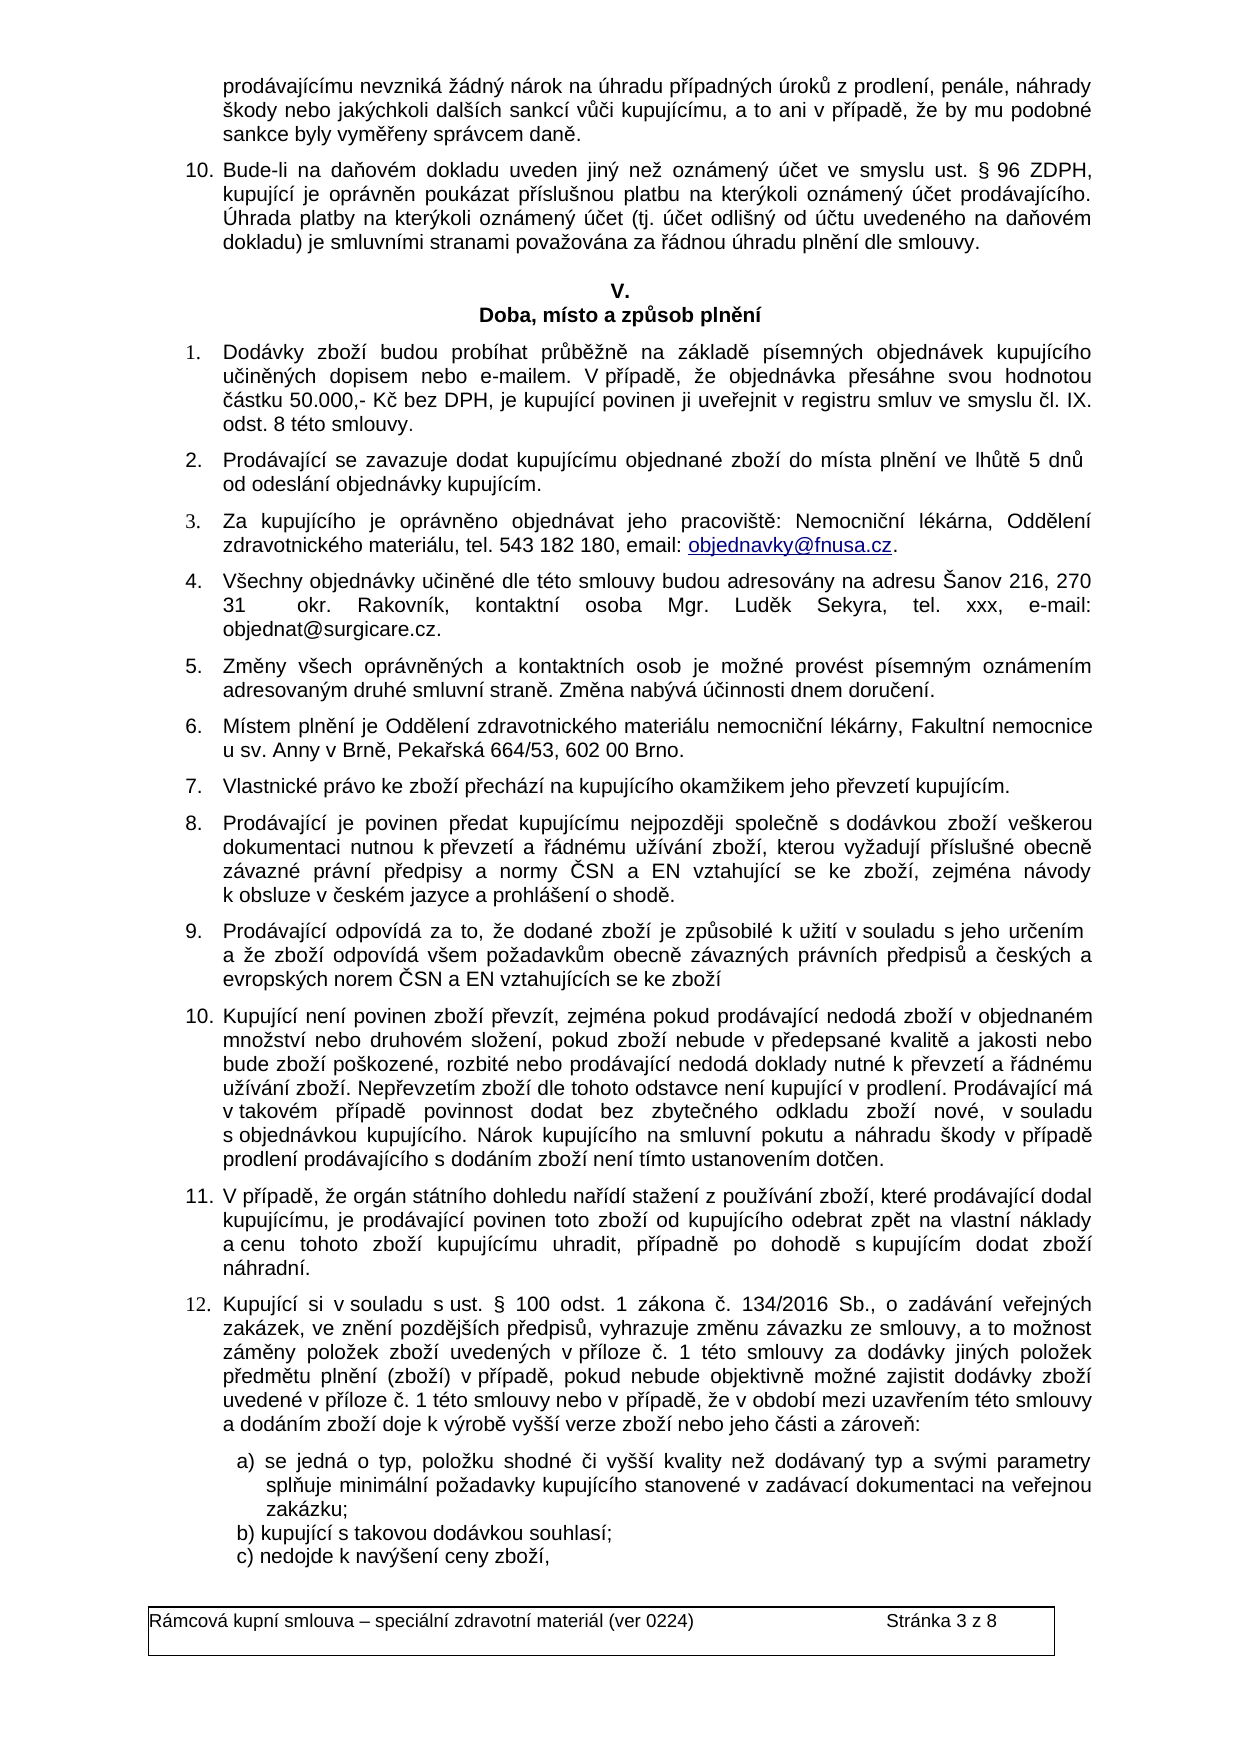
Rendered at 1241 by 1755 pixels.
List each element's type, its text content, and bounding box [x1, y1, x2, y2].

text c) nedojde k navýšení ceny zboží, [236, 1544, 1093, 1568]
text a) se jedná o typ, položku shodné či vyšší kvality než dodávaný typ a svými parametry splňuje minimální požadavky kupujícího stanovené v zadávací dokumentaci na veřejnou zakázku; [236, 1448, 1093, 1520]
list Kupující si v souladu s ust. § 100 odst. 1 zákona č. 134/2016 Sb., o zadávání veřejných zakázek, ve znění pozdějších předpisů, vyhrazuje změnu závazku ze smlouvy, a to možnost záměny položek zboží uvedených v příloze č. 1 této smlouvy za dodávky jiných položek předmětu plnění (zboží) v případě, pokud nebude objektivně možné zajistit dodávky zboží uvedené v příloze č. 1 této smlouvy nebo v případě, že v období mezi uzavřením této smlouvy a dodáním zboží doje k výrobě vyšší verze zboží nebo jeho části a zároveň: [185, 1292, 1093, 1436]
list Všechny objednávky učiněné dle této smlouvy budou adresovány na adresu Šanov 216, 270 31 okr. Rakovník, kontaktní osoba Mgr. Luděk Sekyra, tel. xxx, e-mail: objednat@surgicare.cz. [185, 569, 1093, 641]
list Prodávající se zavazuje dodat kupujícímu objednané zboží do místa plnění ve lhůtě 5 dnů od odeslání objednávky kupujícím. [185, 448, 1093, 496]
list Vlastnické právo ke zboží přechází na kupujícího okamžikem jeho převzetí kupujícím. [185, 774, 1093, 798]
list Prodávající je povinen předat kupujícímu nejpozději společně s dodávkou zboží veškerou dokumentaci nutnou k převzetí a řádnému užívání zboží, kterou vyžadují příslušné obecně závazné právní předpisy a normy ČSN a EN vztahující se ke zboží, zejména návody k obsluze v českém jazyce a prohlášení o shodě. [185, 811, 1093, 907]
list Kupující není povinen zboží převzít, zejména pokud prodávající nedodá zboží v objednaném množství nebo druhovém složení, pokud zboží nebude v předepsané kvalitě a jakosti nebo bude zboží poškozené, rozbité nebo prodávající nedodá doklady nutné k převzetí a řádnému užívání zboží. Nepřevzetím zboží dle tohoto odstavce není kupující v prodlení. Prodávající má v takovém případě povinnost dodat bez zbytečného odkladu zboží nové, v souladu s objednávkou kupujícího. Nárok kupujícího na smluvní pokutu a náhradu škody v případě prodlení prodávajícího s dodáním zboží není tímto ustanovením dotčen. [185, 1003, 1093, 1171]
list Prodávající odpovídá za to, že dodané zboží je způsobilé k užití v souladu s jeho určením a že zboží odpovídá všem požadavkům obecně závazných právních předpisů a českých a evropských norem ČSN a EN vztahujících se ke zboží [185, 919, 1093, 991]
list Místem plnění je Oddělení zdravotnického materiálu nemocniční lékárny, Fakultní nemocnice u sv. Anny v Brně, Pekařská 664/53, 602 00 Brno. [185, 714, 1093, 762]
text b) kupující s takovou dodávkou souhlasí; [236, 1520, 1093, 1544]
subtitle Doba, místo a způsob plnění [148, 303, 1093, 327]
text V. [148, 279, 1093, 303]
list Změny všech oprávněných a kontaktních osob je možné provést písemným oznámením adresovaným druhé smluvní straně. Změna nabývá účinnosti dnem doručení. [185, 653, 1093, 701]
list Bude-li na daňovém dokladu uveden jiný než oznámený účet ve smyslu ust. § 96 ZDPH, kupující je oprávněn poukázat příslušnou platbu na kterýkoli oznámený účet prodávajícího. Úhrada platby na kterýkoli oznámený účet (tj. účet odlišný od účtu uvedeného na daňovém dokladu) je smluvními stranami považována za řádnou úhradu plnění dle smlouvy. [185, 158, 1093, 254]
list Za kupujícího je oprávněno objednávat jeho pracoviště: Nemocniční lékárna, Oddělení zdravotnického materiálu, tel. 543 182 180, email: objednavky@fnusa.cz. [185, 508, 1093, 557]
list V případě, že orgán státního dohledu nařídí stažení z používání zboží, které prodávající dodal kupujícímu, je prodávající povinen toto zboží od kupujícího odebrat zpět na vlastní náklady a cenu tohoto zboží kupujícímu uhradit, případně po dohodě s kupujícím dodat zboží náhradní. [185, 1184, 1093, 1279]
list Dodávky zboží budou probíhat průběžně na základě písemných objednávek kupujícího učiněných dopisem nebo e-mailem. V případě, že objednávka přesáhne svou hodnotou částku 50.000,- Kč bez DPH, je kupující povinen ji uveřejnit v registru smluv ve smyslu čl. IX. odst. 8 této smlouvy. [185, 339, 1093, 436]
list prodávajícímu nevzniká žádný nárok na úhradu případných úroků z prodlení, penále, náhrady škody nebo jakýchkoli dalších sankcí vůči kupujícímu, a to ani v případě, že by mu podobné sankce byly vyměřeny správcem daně. [185, 74, 1093, 146]
